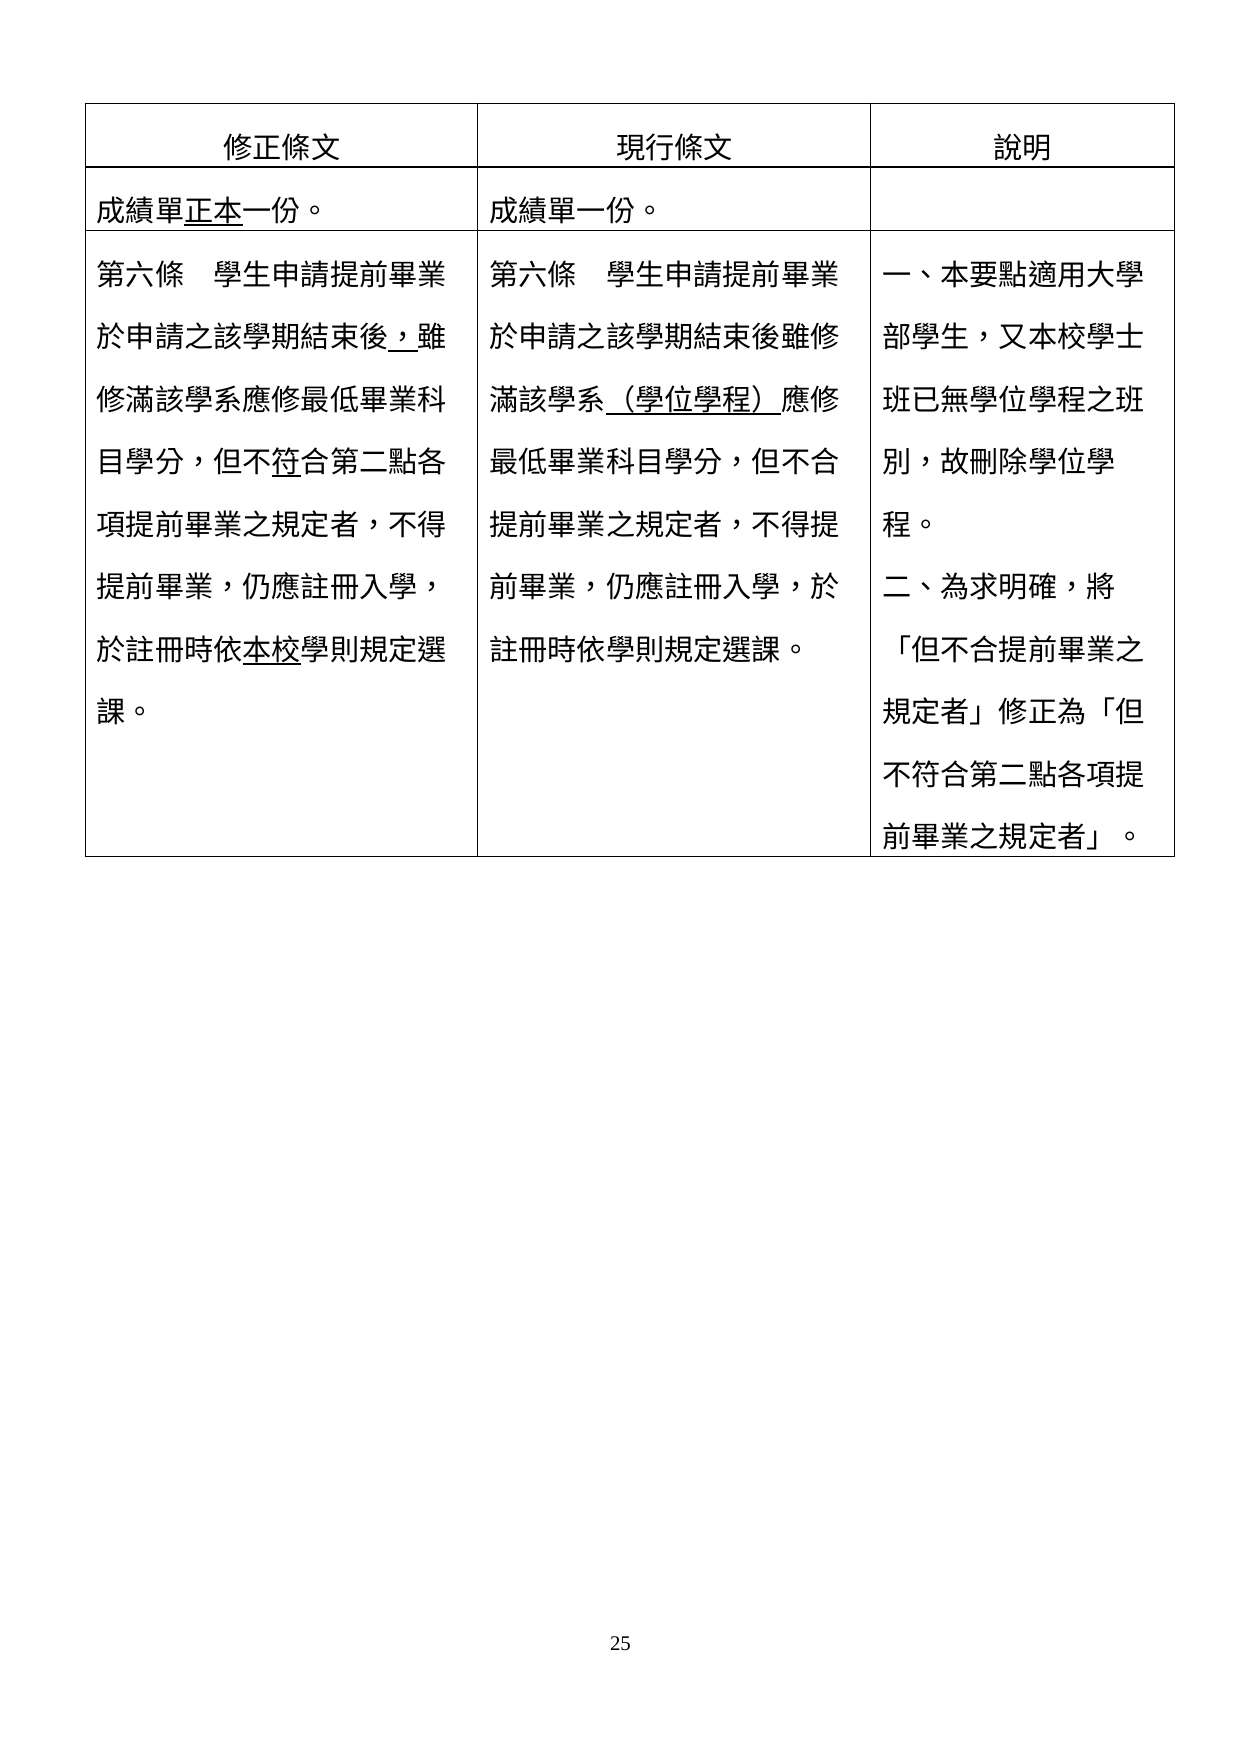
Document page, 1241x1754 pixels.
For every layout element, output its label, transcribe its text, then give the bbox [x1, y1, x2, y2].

table_header 修正條文 [86, 104, 477, 166]
table_cell [871, 168, 1174, 230]
table_header 說明 [871, 104, 1174, 166]
table_cell 成績單正本一份。 [86, 168, 477, 230]
table_header 現行條文 [478, 104, 870, 166]
table_cell 成績單一份。 [478, 168, 870, 230]
table_cell 第六條 學生申請提前畢業於申請之該學期結束後雖修滿該學系（學位學程）應修最低畢業科目學分，但不合提前畢業之規定者，不得提前畢業，仍應註冊入學，於註冊時依學則規定選課。 [478, 231, 870, 856]
table_cell 一、本要點適用大學部學生，又本校學士班已無學位學程之班別，故刪除學位學程。 二、為求明確，將「但不合提前畢業之規定者」修正為「但不符合第二點各項提前畢業之規定者」。 [871, 231, 1174, 856]
table_cell 第六條 學生申請提前畢業於申請之該學期結束後，雖修滿該學系應修最低畢業科目學分，但不符合第二點各項提前畢業之規定者，不得提前畢業，仍應註冊入學，於註冊時依本校學則規定選課。 [86, 231, 477, 856]
